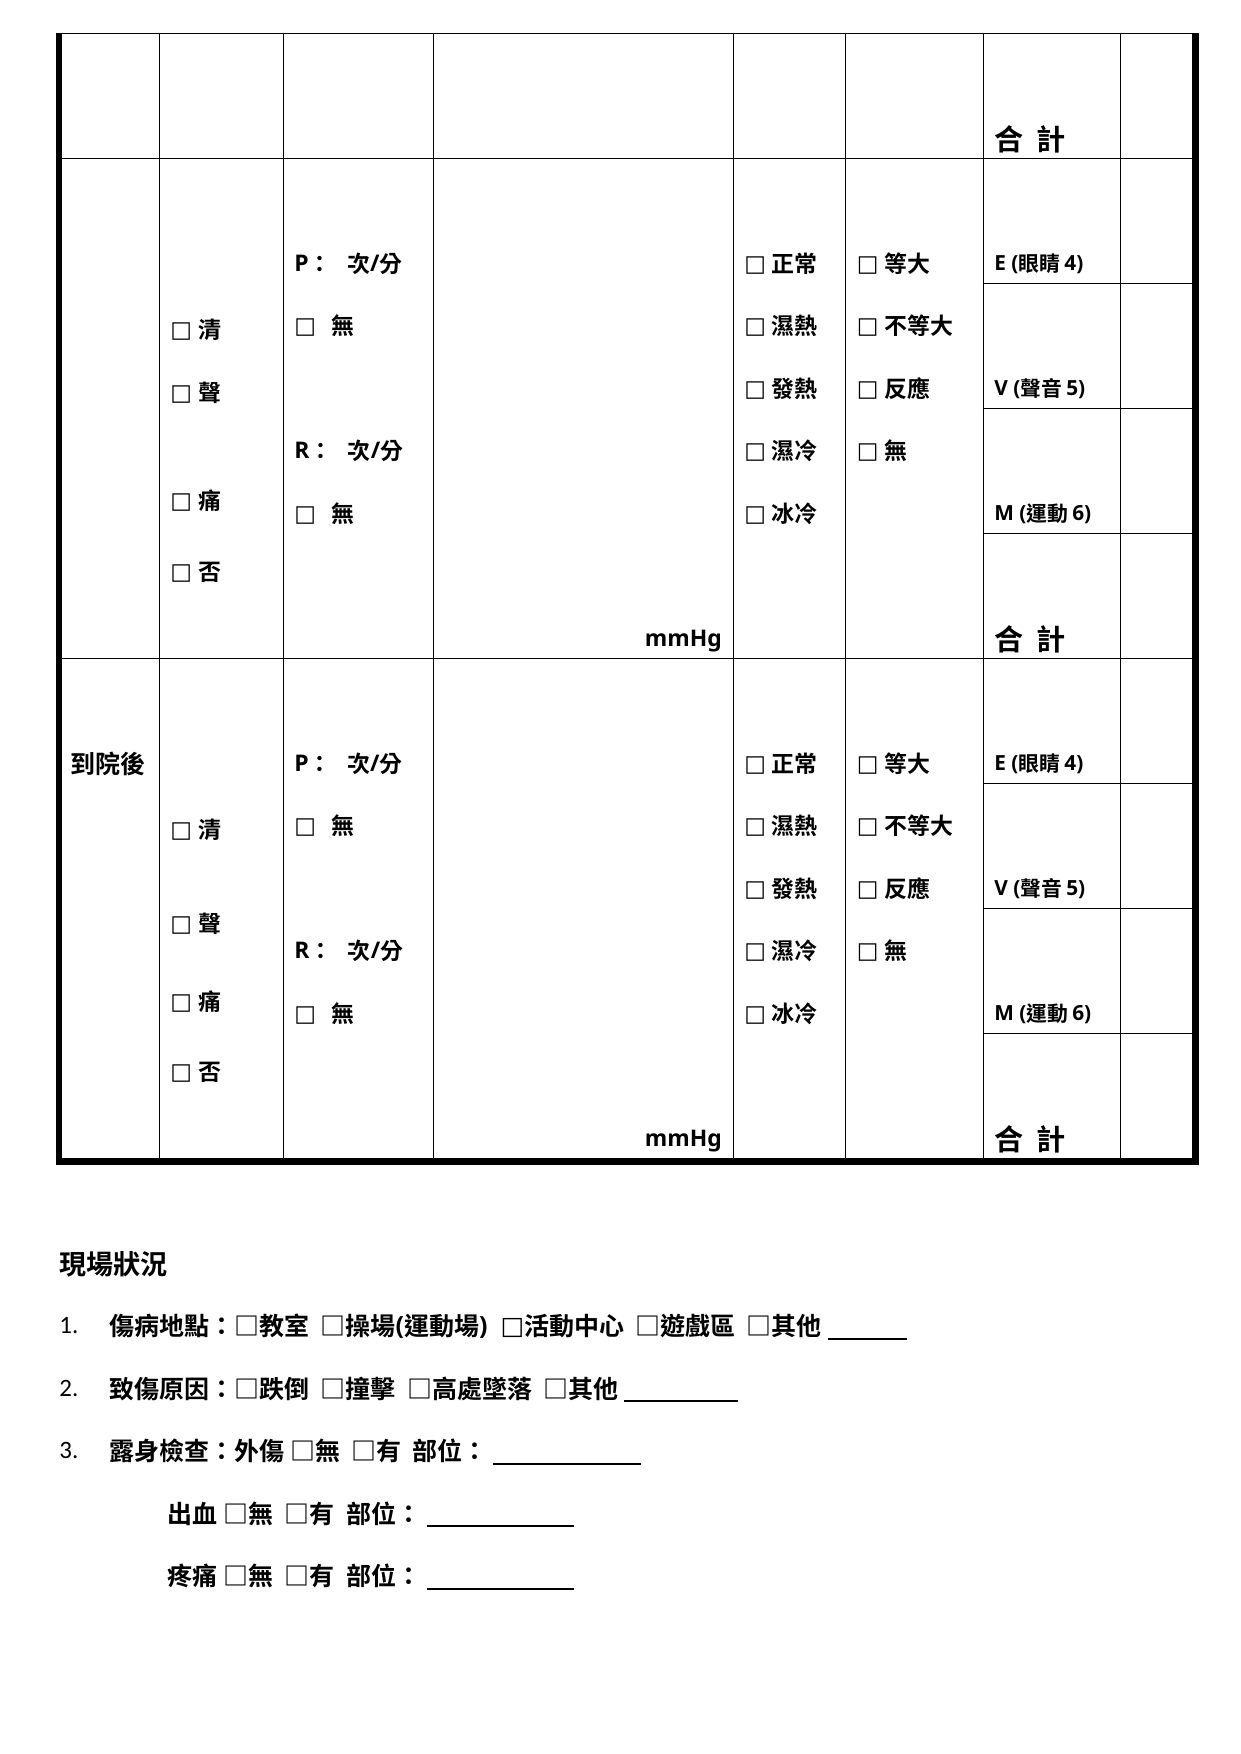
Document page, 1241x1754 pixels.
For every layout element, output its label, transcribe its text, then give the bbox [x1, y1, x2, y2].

table_cell [846, 34, 983, 158]
table_cell [62, 159, 159, 658]
table_cell [1121, 659, 1192, 783]
table_cell 合 計 [984, 1034, 1120, 1158]
table_cell [284, 34, 433, 158]
table_cell □ 清 □ 聲 □ 痛 □ 否 [160, 659, 283, 1158]
table_cell mmHg [434, 659, 733, 1158]
list 致傷原因：□跌倒 □撞擊 □高處墜落 □其他 [59, 1346, 1181, 1408]
text 出血 □無 □有 部位： [109, 1471, 1181, 1533]
table_cell P： 次/分 無 R： 次/分 無 [284, 159, 433, 658]
table_cell [1121, 534, 1192, 658]
list 露身檢查：外傷 □無 □有 部位： [59, 1408, 1181, 1471]
table_cell [1121, 1034, 1192, 1158]
table_cell □ 正常 □ 濕熱 □ 發熱 □ 濕冷 □ 冰冷 [734, 159, 845, 658]
table_cell V (聲音5) [984, 784, 1120, 908]
table_cell [434, 34, 733, 158]
table_cell E (眼睛4) [984, 159, 1120, 283]
table_cell [160, 34, 283, 158]
table_cell [734, 34, 845, 158]
table_cell □ 正常 □ 濕熱 □ 發熱 □ 濕冷 □ 冰冷 [734, 659, 845, 1158]
table_cell [62, 34, 159, 158]
table_cell [1121, 784, 1192, 908]
table_cell [1121, 159, 1192, 283]
table_cell P： 次/分 無 R： 次/分 無 [284, 659, 433, 1158]
table_cell mmHg [434, 159, 733, 658]
list 傷病地點：□教室 □操場(運動場) □活動中心 □遊戲區 □其他 [59, 1283, 1181, 1346]
table_cell 合 計 [984, 34, 1120, 158]
table_cell [1121, 34, 1192, 158]
table_cell [1121, 909, 1192, 1033]
table_cell 到院後 [62, 659, 159, 1158]
table_cell M (運動6) [984, 409, 1120, 533]
table_cell [1121, 284, 1192, 408]
table_cell 合 計 [984, 534, 1120, 658]
table_cell M (運動6) [984, 909, 1120, 1033]
text 現場狀況 [59, 1221, 1181, 1283]
table_cell E (眼睛4) [984, 659, 1120, 783]
table_cell □ 等大 □ 不等大 □ 反應 □ 無 [846, 659, 983, 1158]
table_cell [1121, 409, 1192, 533]
text 疼痛 □無 □有 部位： [109, 1533, 1181, 1596]
table_cell □ 等大 □ 不等大 □ 反應 □ 無 [846, 159, 983, 658]
table_cell □ 清 □ 聲 □ 痛 □ 否 [160, 159, 283, 658]
table_cell V (聲音5) [984, 284, 1120, 408]
